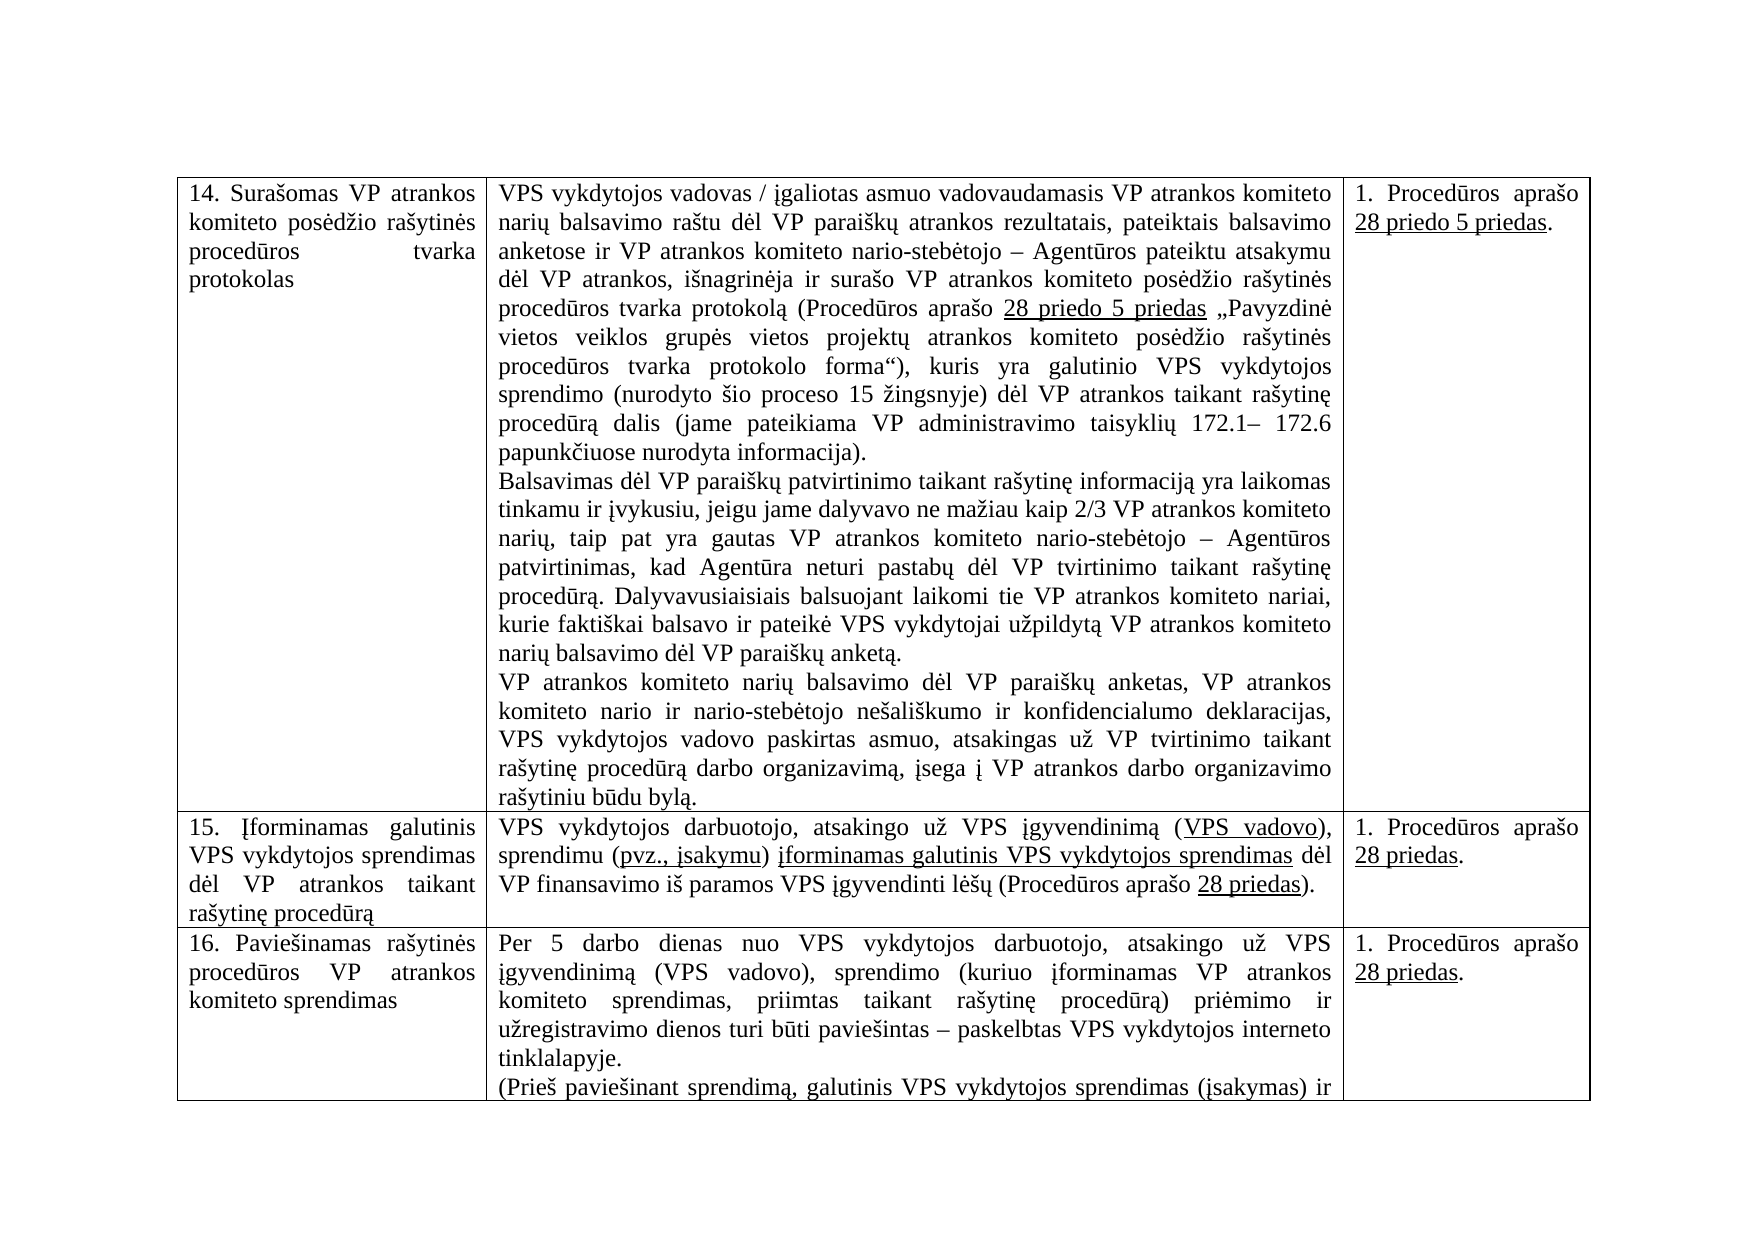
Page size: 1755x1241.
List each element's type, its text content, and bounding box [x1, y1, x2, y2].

table_cell 1. Procedūros aprašo 28 priedas. [1344, 928, 1589, 1100]
table_cell 16. Paviešinamas rašytinės procedūros VP atrankos komiteto sprendimas [178, 928, 486, 1100]
table_cell 14. Surašomas VP atrankos komiteto posėdžio rašytinės procedūros tvarka protokolas [178, 178, 486, 811]
table_cell Per 5 darbo dienas nuo VPS vykdytojos darbuotojo, atsakingo už VPS įgyvendinimą (VPS vadovo), sprendimo (kuriuo įforminamas VP atrankos komiteto sprendimas, priimtas taikant rašytinę procedūrą) priėmimo ir užregistravimo dienos turi būti paviešintas – paskelbtas VPS vykdytojos interneto tinklalapyje. (Prieš paviešinant sprendimą, galutinis VPS vykdytojos sprendimas (įsakymas) ir [487, 928, 1343, 1100]
table_cell 15. Įforminamas galutinis VPS vykdytojos sprendimas dėl VP atrankos taikant rašytinę procedūrą [178, 812, 486, 927]
table_cell 1. Procedūros aprašo 28 priedo 5 priedas. [1344, 178, 1589, 811]
table_cell VPS vykdytojos darbuotojo, atsakingo už VPS įgyvendinimą (VPS vadovo), sprendimu (pvz., įsakymu) įforminamas galutinis VPS vykdytojos sprendimas dėl VP finansavimo iš paramos VPS įgyvendinti lėšų (Procedūros aprašo 28 priedas). [487, 812, 1343, 927]
table_cell VPS vykdytojos vadovas / įgaliotas asmuo vadovaudamasis VP atrankos komiteto narių balsavimo raštu dėl VP paraiškų atrankos rezultatais, pateiktais balsavimo anketose ir VP atrankos komiteto nario-stebėtojo – Agentūros pateiktu atsakymu dėl VP atrankos, išnagrinėja ir surašo VP atrankos komiteto posėdžio rašytinės procedūros tvarka protokolą (Procedūros aprašo 28 priedo 5 priedas „Pavyzdinė vietos veiklos grupės vietos projektų atrankos komiteto posėdžio rašytinės procedūros tvarka protokolo forma“), kuris yra galutinio VPS vykdytojos sprendimo (nurodyto šio proceso 15 žingsnyje) dėl VP atrankos taikant rašytinę procedūrą dalis (jame pateikiama VP administravimo taisyklių 172.1– 172.6 papunkčiuose nurodyta informacija). Balsavimas dėl VP paraiškų patvirtinimo taikant rašytinę informaciją yra laikomas tinkamu ir įvykusiu, jeigu jame dalyvavo ne mažiau kaip 2/3 VP atrankos komiteto narių, taip pat yra gautas VP atrankos komiteto nario-stebėtojo – Agentūros patvirtinimas, kad Agentūra neturi pastabų dėl VP tvirtinimo taikant rašytinę procedūrą. Dalyvavusiaisiais balsuojant laikomi tie VP atrankos komiteto nariai, kurie faktiškai balsavo ir pateikė VPS vykdytojai užpildytą VP atrankos komiteto narių balsavimo dėl VP paraiškų anketą. VP atrankos komiteto narių balsavimo dėl VP paraiškų anketas, VP atrankos komiteto nario ir nario-stebėtojo nešališkumo ir konfidencialumo deklaracijas, VPS vykdytojos vadovo paskirtas asmuo, atsakingas už VP tvirtinimo taikant rašytinę procedūrą darbo organizavimą, įsega į VP atrankos darbo organizavimo rašytiniu būdu bylą. [487, 178, 1343, 811]
table_cell 1. Procedūros aprašo 28 priedas. [1344, 812, 1589, 927]
